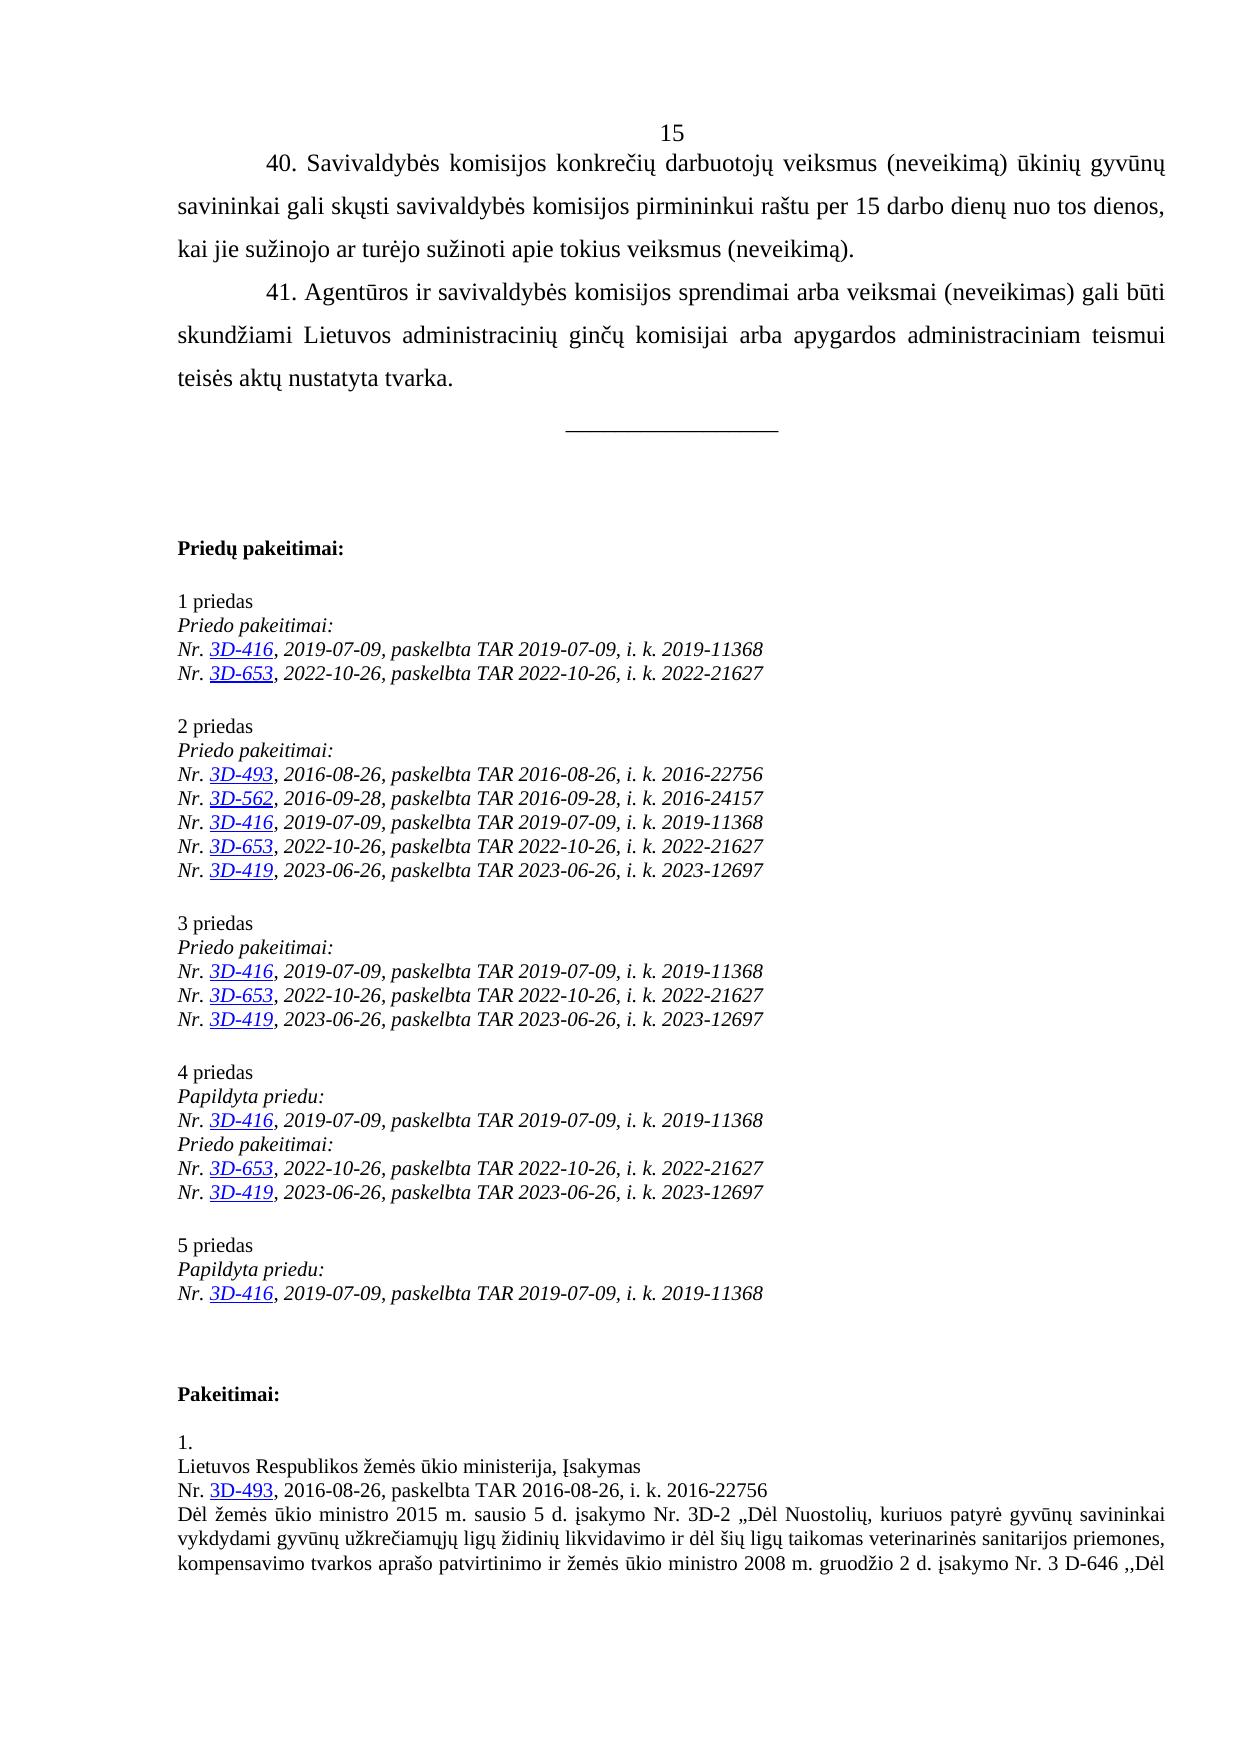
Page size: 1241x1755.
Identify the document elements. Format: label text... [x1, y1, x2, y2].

text Nr. 3D-419, 2023-06-26, paskelbta TAR 2023-06-26, i. k. 2023-12697 [177, 858, 1166, 882]
text 1. [177, 1430, 1166, 1454]
text Priedų pakeitimai: [177, 536, 1166, 560]
text Nr. 3D-416, 2019-07-09, paskelbta TAR 2019-07-09, i. k. 2019-11368 [177, 637, 1166, 661]
text Priedo pakeitimai: [177, 738, 1166, 762]
text _________________ [177, 406, 1166, 435]
text Priedo pakeitimai: [177, 935, 1166, 959]
text Nr. 3D-493, 2016-08-26, paskelbta TAR 2016-08-26, i. k. 2016-22756 [177, 1478, 1166, 1502]
text Papildyta priedu: [177, 1257, 1166, 1281]
text Nr. 3D-653, 2022-10-26, paskelbta TAR 2022-10-26, i. k. 2022-21627 [177, 834, 1166, 858]
text 1 priedas [177, 588, 1166, 613]
text Nr. 3D-419, 2023-06-26, paskelbta TAR 2023-06-26, i. k. 2023-12697 [177, 1180, 1166, 1204]
text Lietuvos Respublikos žemės ūkio ministerija, Įsakymas [177, 1454, 1166, 1478]
text Nr. 3D-419, 2023-06-26, paskelbta TAR 2023-06-26, i. k. 2023-12697 [177, 1007, 1166, 1031]
text Nr. 3D-653, 2022-10-26, paskelbta TAR 2022-10-26, i. k. 2022-21627 [177, 983, 1166, 1007]
text Nr. 3D-493, 2016-08-26, paskelbta TAR 2016-08-26, i. k. 2016-22756 [177, 762, 1166, 786]
text 3 priedas [177, 911, 1166, 935]
text Nr. 3D-653, 2022-10-26, paskelbta TAR 2022-10-26, i. k. 2022-21627 [177, 661, 1166, 685]
text 5 priedas [177, 1233, 1166, 1257]
text Nr. 3D-416, 2019-07-09, paskelbta TAR 2019-07-09, i. k. 2019-11368 [177, 959, 1166, 983]
text 4 priedas [177, 1060, 1166, 1084]
text 40. Savivaldybės komisijos konkrečių darbuotojų veiksmus (neveikimą) ūkinių gyvūnų savininkai gali skųsti savivaldybės komisijos pirmininkui raštu per 15 darbo dienų nuo tos dienos, kai jie sužinojo ar turėjo sužinoti apie tokius veiksmus (neveikimą). [177, 148, 1166, 263]
text Papildyta priedu: [177, 1084, 1166, 1108]
text Nr. 3D-416, 2019-07-09, paskelbta TAR 2019-07-09, i. k. 2019-11368 [177, 1108, 1166, 1132]
text Nr. 3D-653, 2022-10-26, paskelbta TAR 2022-10-26, i. k. 2022-21627 [177, 1156, 1166, 1180]
text Priedo pakeitimai: [177, 613, 1166, 637]
text Dėl žemės ūkio ministro 2015 m. sausio 5 d. įsakymo Nr. 3D-2 „Dėl Nuostolių, kuriuos patyrė gyvūnų savininkai vykdydami gyvūnų užkrečiamųjų ligų židinių likvidavimo ir dėl šių ligų taikomas veterinarinės sanitarijos priemones, kompensavimo tvarkos aprašo patvirtinimo ir žemės ūkio ministro 2008 m. gruodžio 2 d. įsakymo Nr. 3 D-646 ,,Dėl [177, 1502, 1166, 1574]
text 41. Agentūros ir savivaldybės komisijos sprendimai arba veiksmai (neveikimas) gali būti skundžiami Lietuvos administracinių ginčų komisijai arba apygardos administraciniam teismui teisės aktų nustatyta tvarka. [177, 277, 1166, 392]
text Nr. 3D-416, 2019-07-09, paskelbta TAR 2019-07-09, i. k. 2019-11368 [177, 1281, 1166, 1305]
text Priedo pakeitimai: [177, 1132, 1166, 1156]
text Nr. 3D-562, 2016-09-28, paskelbta TAR 2016-09-28, i. k. 2016-24157 [177, 786, 1166, 810]
text Nr. 3D-416, 2019-07-09, paskelbta TAR 2019-07-09, i. k. 2019-11368 [177, 810, 1166, 834]
text Pakeitimai: [177, 1382, 1166, 1406]
text 2 priedas [177, 713, 1166, 738]
